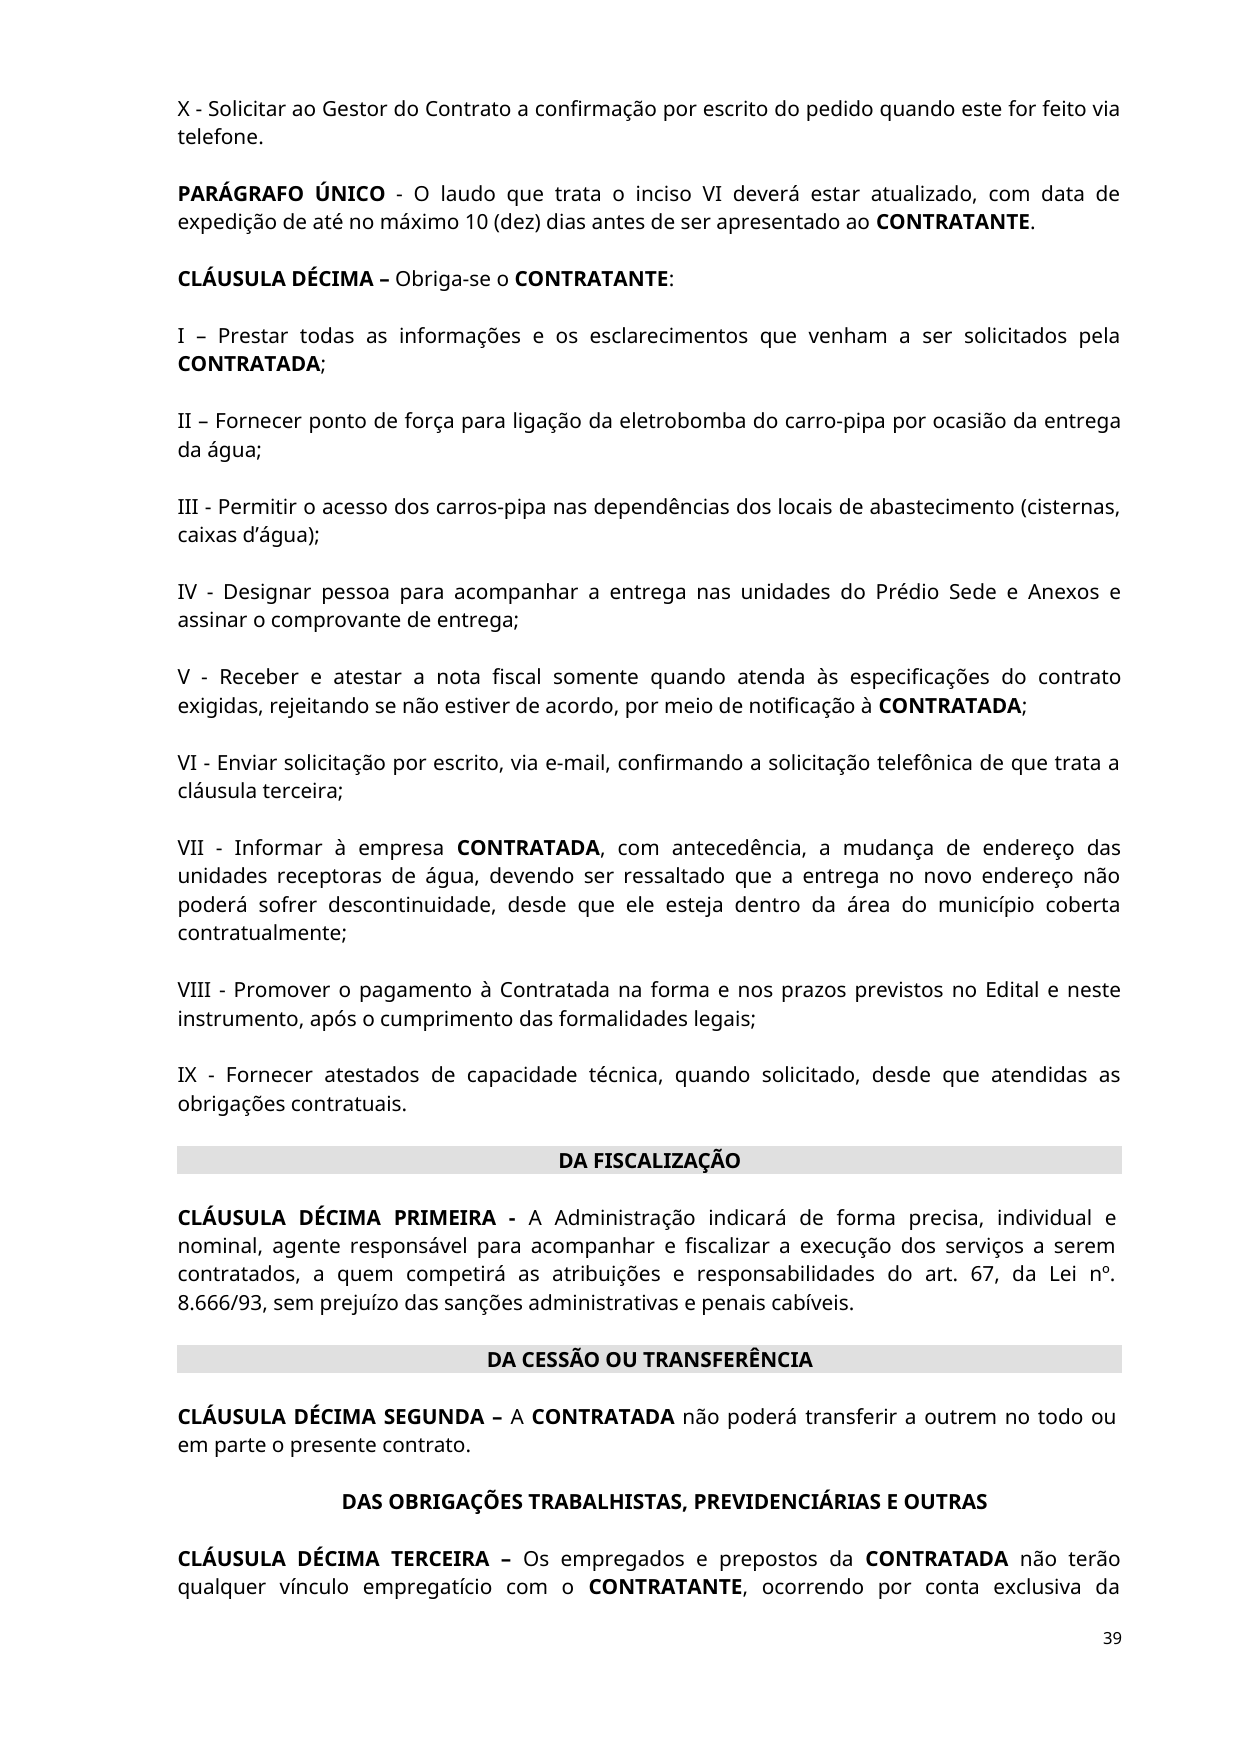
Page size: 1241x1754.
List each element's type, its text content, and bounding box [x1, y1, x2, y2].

text PARÁGRAFO ÚNICO - O laudo que trata o inciso VI deverá estar atualizado, com data de expedição de até no máximo 10 (dez) dias antes de ser apresentado ao CONTRATANTE. [177, 179, 1122, 236]
text III - Permitir o acesso dos carros-pipa nas dependências dos locais de abastecimento (cisternas, caixas d’água); [177, 492, 1122, 549]
text II – Fornecer ponto de força para ligação da eletrobomba do carro-pipa por ocasião da entrega da água; [177, 406, 1122, 463]
text V - Receber e atestar a nota fiscal somente quando atenda às especificações do contrato exigidas, rejeitando se não estiver de acordo, por meio de notificação à CONTRATADA; [177, 662, 1122, 719]
text X - Solicitar ao Gestor do Contrato a confirmação por escrito do pedido quando este for feito via telefone. [177, 94, 1122, 151]
text VIII - Promover o pagamento à Contratada na forma e nos prazos previstos no Edital e neste instrumento, após o cumprimento das formalidades legais; [177, 975, 1122, 1032]
text VI - Enviar solicitação por escrito, via e-mail, confirmando a solicitação telefônica de que trata a cláusula terceira; [177, 748, 1122, 804]
subtitle DA CESSÃO OU TRANSFERÊNCIA [177, 1345, 1122, 1373]
text IX - Fornecer atestados de capacidade técnica, quando solicitado, desde que atendidas as obrigações contratuais. [177, 1061, 1122, 1117]
text CLÁUSULA DÉCIMA – Obriga-se o CONTRATANTE: [177, 264, 1152, 293]
text CLÁUSULA DÉCIMA SEGUNDA – A CONTRATADA não poderá transferir a outrem no todo ou em parte o presente contrato. [177, 1402, 1117, 1459]
text CLÁUSULA DÉCIMA PRIMEIRA - A Administração indicará de forma precisa, individual e nominal, agente responsável para acompanhar e fiscalizar a execução dos serviços a serem contratados, a quem competirá as atribuições e responsabilidades do art. 67, da Lei nº. 8.666/93, sem prejuízo das sanções administrativas e penais cabíveis. [177, 1203, 1117, 1316]
subtitle DA FISCALIZAÇÃO [177, 1146, 1122, 1174]
text I – Prestar todas as informações e os esclarecimentos que venham a ser solicitados pela CONTRATADA; [177, 321, 1122, 378]
text CLÁUSULA DÉCIMA TERCEIRA – Os empregados e prepostos da CONTRATADA não terão qualquer vínculo empregatício com o CONTRATANTE, ocorrendo por conta exclusiva da [177, 1544, 1121, 1601]
text VII - Informar à empresa CONTRATADA, com antecedência, a mudança de endereço das unidades receptoras de água, devendo ser ressaltado que a entrega no novo endereço não poderá sofrer descontinuidade, desde que ele esteja dentro da área do município coberta contratualmente; [177, 833, 1122, 947]
text DAS OBRIGAÇÕES TRABALHISTAS, PREVIDENCIÁRIAS E OUTRAS [177, 1487, 1152, 1516]
text IV - Designar pessoa para acompanhar a entrega nas unidades do Prédio Sede e Anexos e assinar o comprovante de entrega; [177, 577, 1122, 634]
